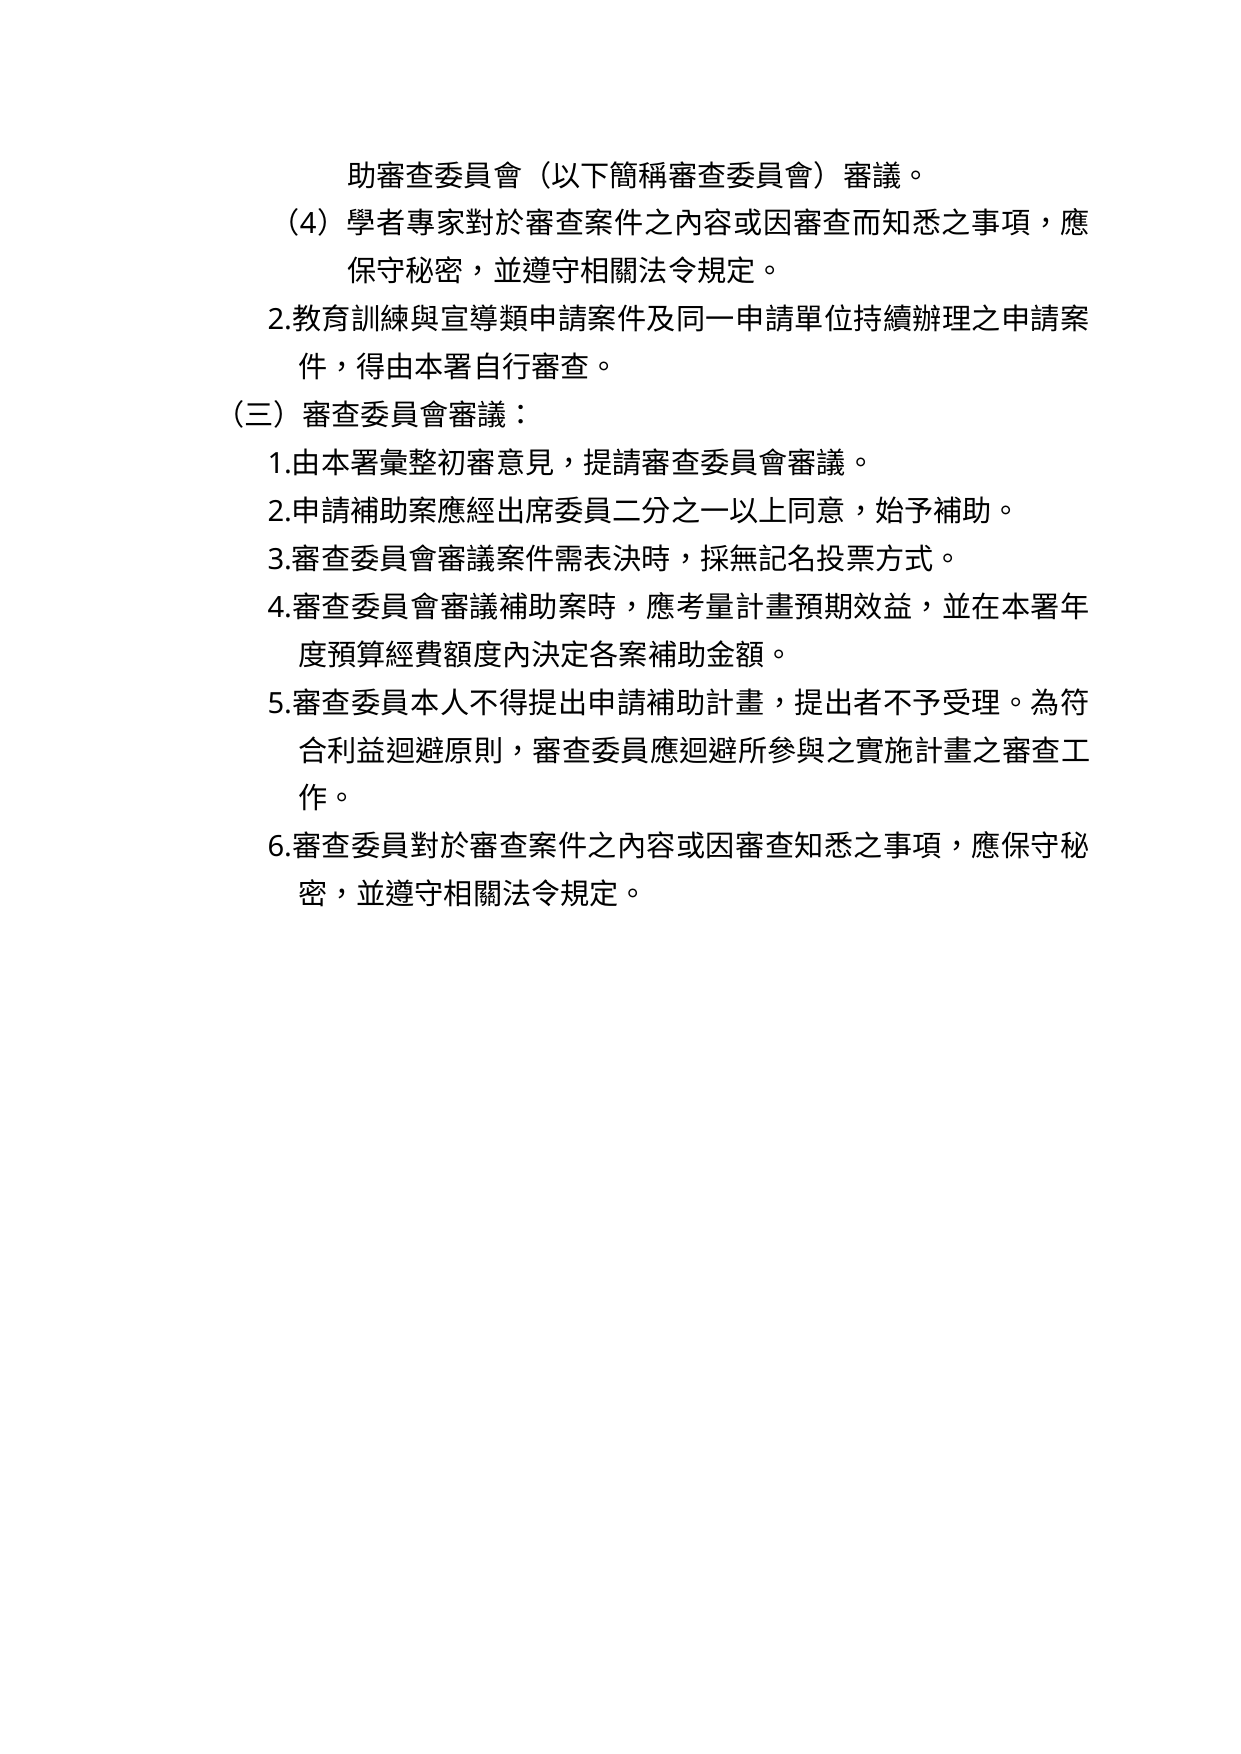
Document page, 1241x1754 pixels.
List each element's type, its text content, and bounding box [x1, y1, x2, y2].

text 2.教育訓練與宣導類申請案件及同一申請單位持續辦理之申請案件，得由本署自行審查。 [267, 291, 1092, 387]
text 5.審查委員本人不得提出申請補助計畫，提出者不予受理。為符合利益迴避原則，審查委員應迴避所參與之實施計畫之審查工作。 [267, 675, 1092, 818]
text 1.由本署彙整初審意見，提請審查委員會審議。 [267, 435, 1092, 483]
text 2.申請補助案應經出席委員二分之一以上同意，始予補助。 [267, 483, 1092, 531]
text 4.審查委員會審議補助案時，應考量計畫預期效益，並在本署年度預算經費額度內決定各案補助金額。 [267, 579, 1092, 675]
text 3.審查委員會審議案件需表決時，採無記名投票方式。 [267, 531, 1092, 579]
text 6.審查委員對於審查案件之內容或因審查知悉之事項，應保守秘密，並遵守相關法令規定。 [267, 818, 1092, 914]
text 助審查委員會（以下簡稱審查委員會）審議。 [270, 148, 1092, 196]
text （4）學者專家對於審查案件之內容或因審查而知悉之事項，應保守秘密，並遵守相關法令規定。 [270, 196, 1092, 291]
text （三）審查委員會審議： [215, 387, 1092, 435]
